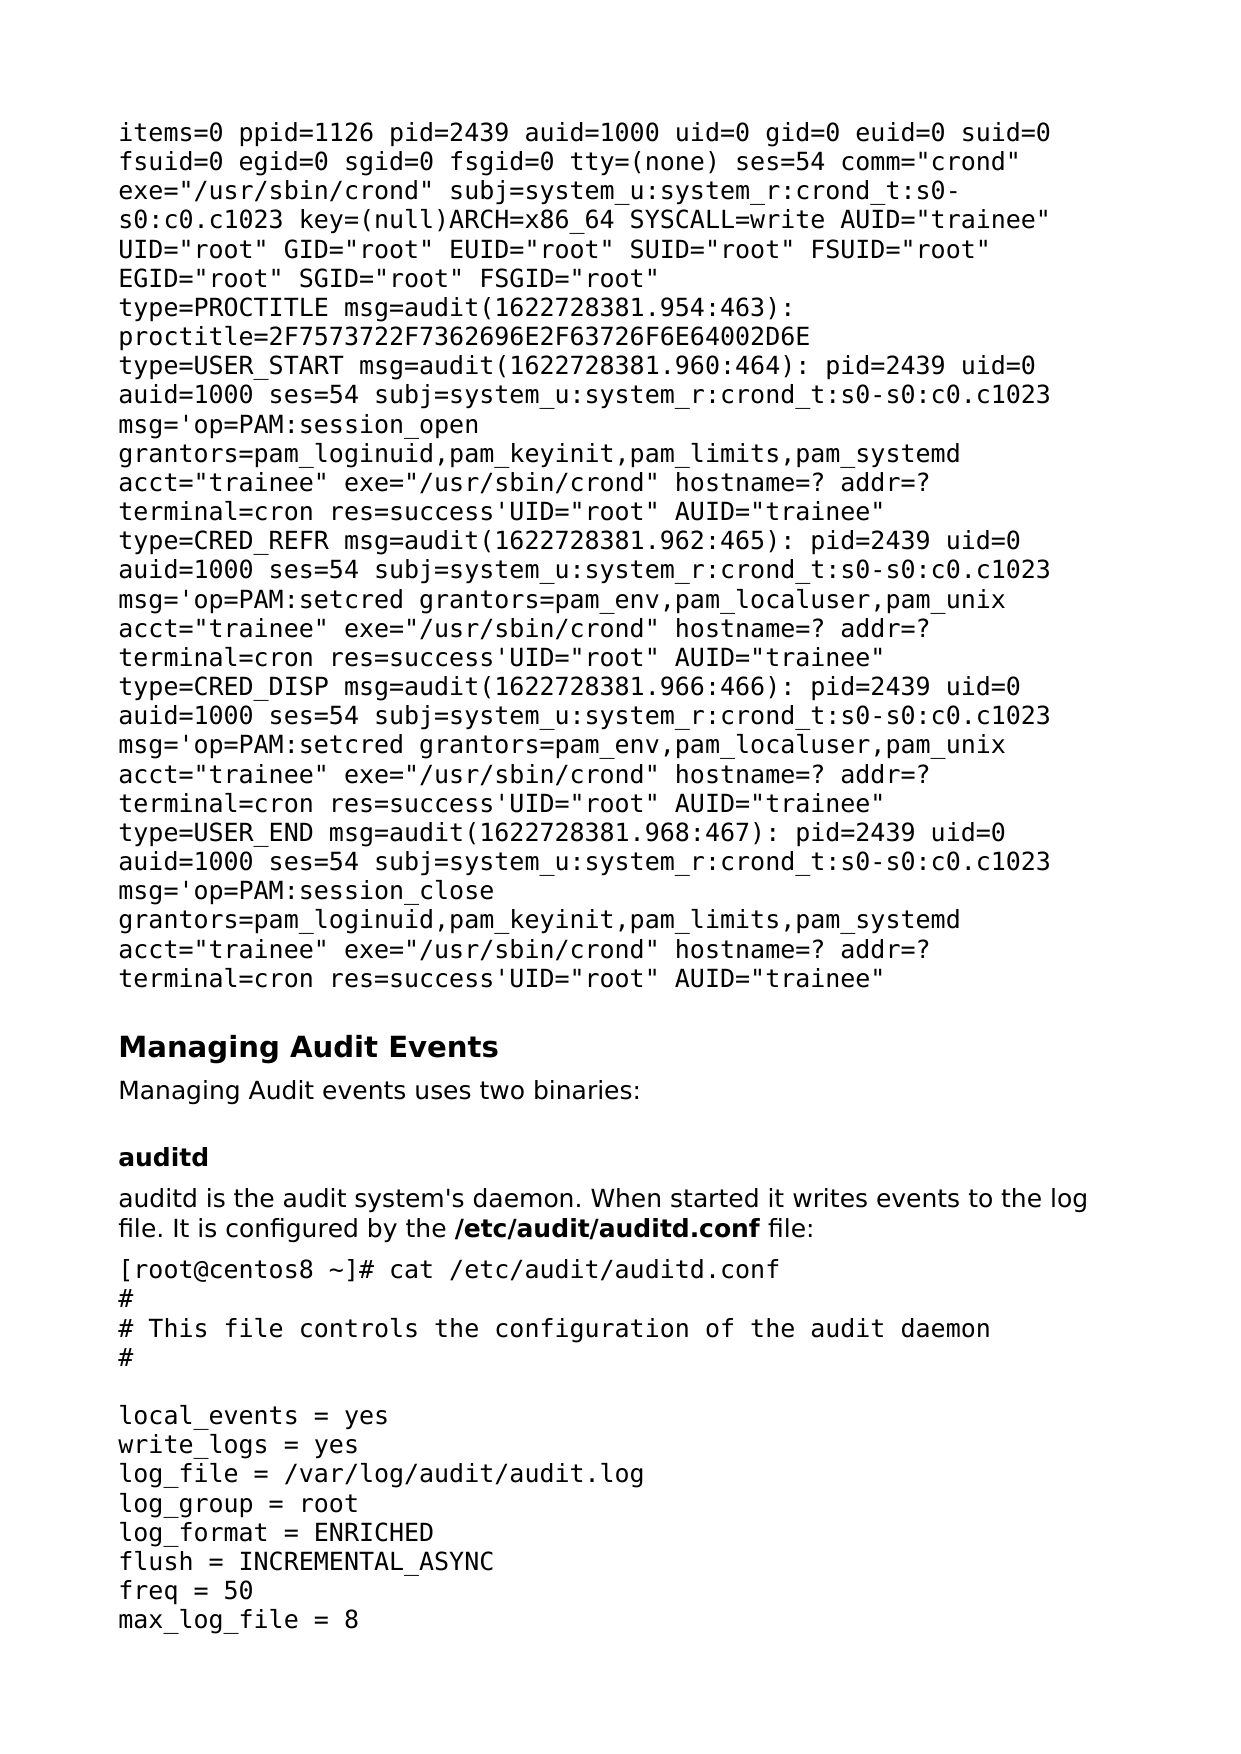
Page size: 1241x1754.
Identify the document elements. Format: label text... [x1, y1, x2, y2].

text Managing Audit events uses two binaries: [118, 1076, 1122, 1106]
text [root@centos8 ~]# cat /etc/audit/auditd.conf # # This file controls the configuration of the audit daemon # local_events = yes write_logs = yes log_file = /var/log/audit/audit.log log_group = root log_format = ENRICHED flush = INCREMENTAL_ASYNC freq = 50 max_log_file = 8 [118, 1256, 1122, 1635]
text items=0 ppid=1126 pid=2439 auid=1000 uid=0 gid=0 euid=0 suid=0 fsuid=0 egid=0 sgid=0 fsgid=0 tty=(none) ses=54 comm="crond" exe="/usr/sbin/crond" subj=system_u:system_r:crond_t:s0-s0:c0.c1023 key=(null)ARCH=x86_64 SYSCALL=write AUID="trainee" UID="root" GID="root" EUID="root" SUID="root" FSUID="root" EGID="root" SGID="root" FSGID="root" type=PROCTITLE msg=audit(1622728381.954:463): proctitle=2F7573722F7362696E2F63726F6E64002D6E type=USER_START msg=audit(1622728381.960:464): pid=2439 uid=0 auid=1000 ses=54 subj=system_u:system_r:crond_t:s0-s0:c0.c1023 msg='op=PAM:session_open grantors=pam_loginuid,pam_keyinit,pam_limits,pam_systemd acct="trainee" exe="/usr/sbin/crond" hostname=? addr=? terminal=cron res=success'UID="root" AUID="trainee" type=CRED_REFR msg=audit(1622728381.962:465): pid=2439 uid=0 auid=1000 ses=54 subj=system_u:system_r:crond_t:s0-s0:c0.c1023 msg='op=PAM:setcred grantors=pam_env,pam_localuser,pam_unix acct="trainee" exe="/usr/sbin/crond" hostname=? addr=? terminal=cron res=success'UID="root" AUID="trainee" type=CRED_DISP msg=audit(1622728381.966:466): pid=2439 uid=0 auid=1000 ses=54 subj=system_u:system_r:crond_t:s0-s0:c0.c1023 msg='op=PAM:setcred grantors=pam_env,pam_localuser,pam_unix acct="trainee" exe="/usr/sbin/crond" hostname=? addr=? terminal=cron res=success'UID="root" AUID="trainee" type=USER_END msg=audit(1622728381.968:467): pid=2439 uid=0 auid=1000 ses=54 subj=system_u:system_r:crond_t:s0-s0:c0.c1023 msg='op=PAM:session_close grantors=pam_loginuid,pam_keyinit,pam_limits,pam_systemd acct="trainee" exe="/usr/sbin/crond" hostname=? addr=? terminal=cron res=success'UID="root" AUID="trainee" [118, 118, 1122, 993]
subtitle Managing Audit Events [118, 1030, 1122, 1064]
subtitle auditd [118, 1143, 1122, 1172]
text auditd is the audit system's daemon. When started it writes events to the log file. It is configured by the /etc/audit/auditd.conf file: [118, 1185, 1122, 1243]
